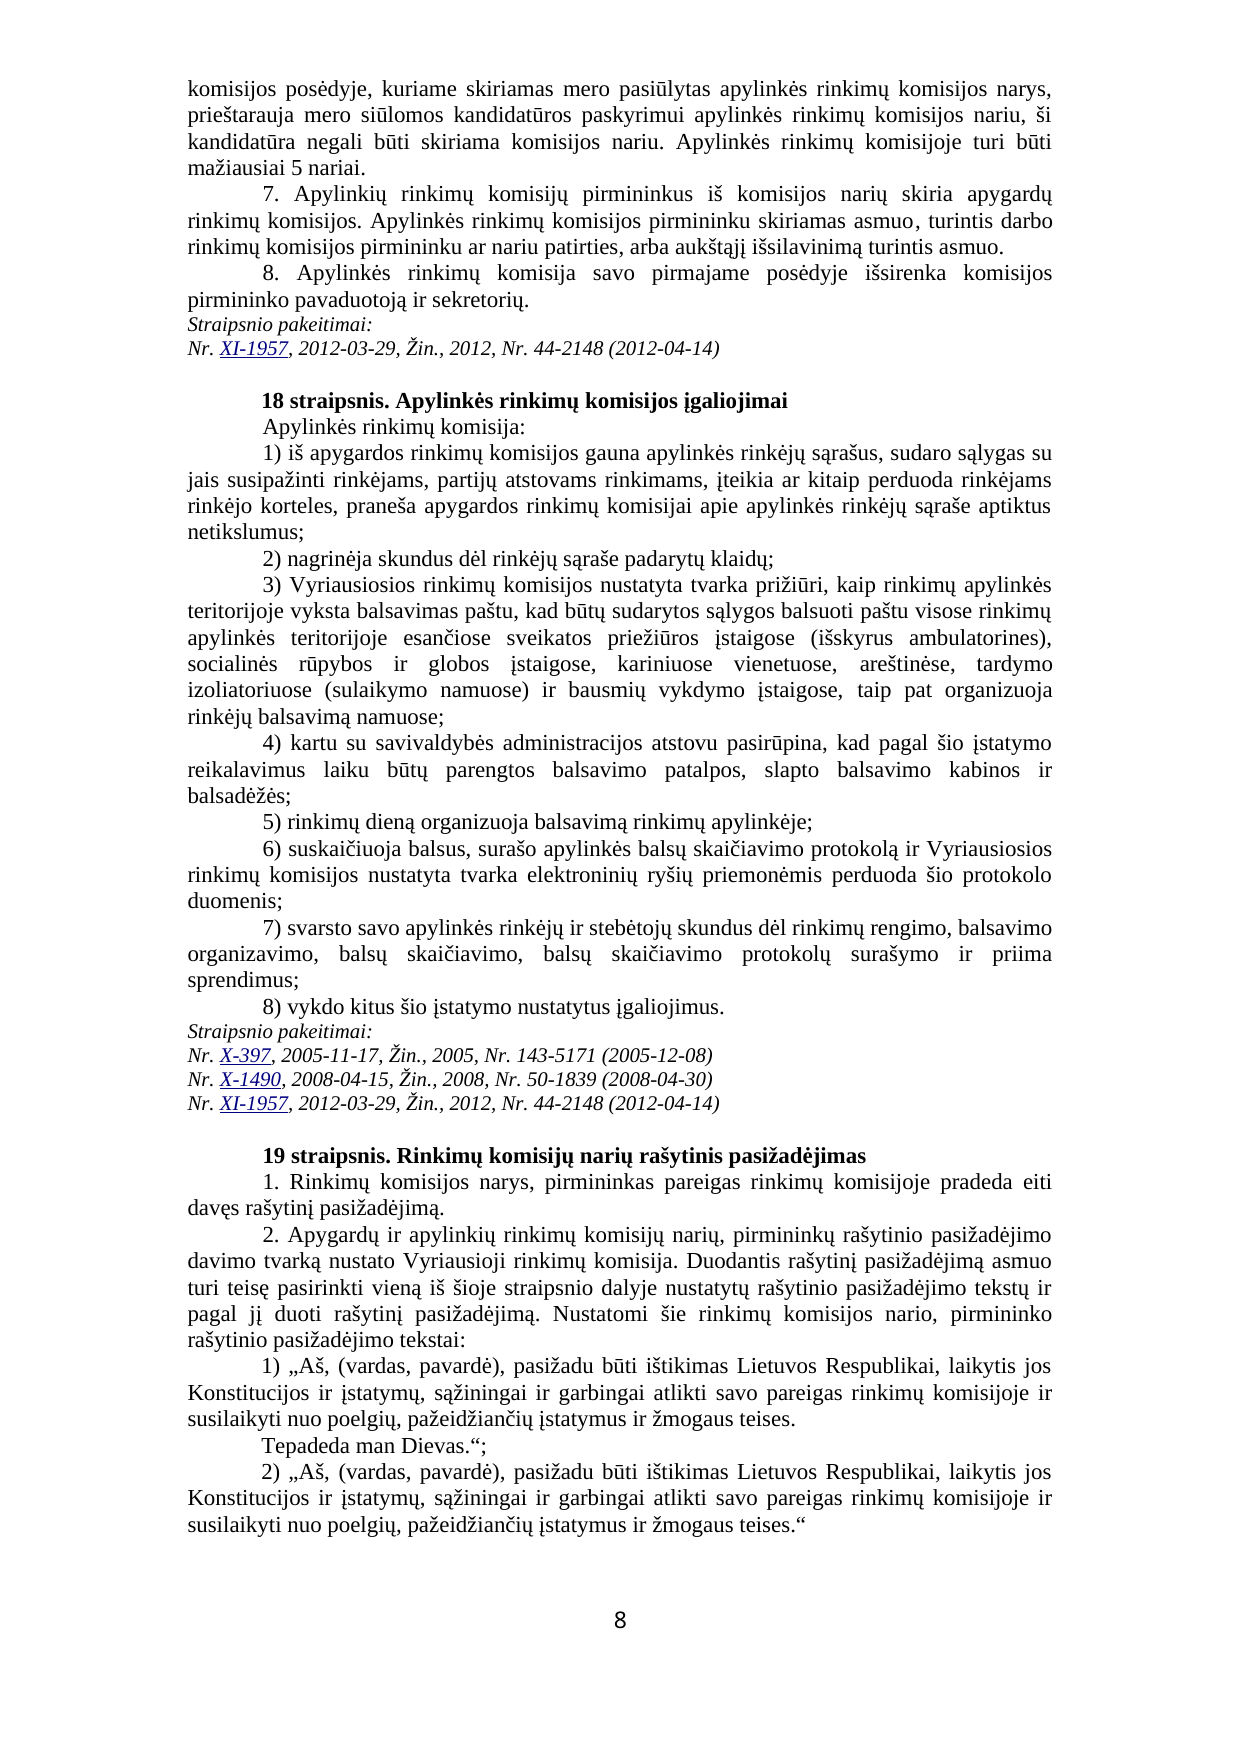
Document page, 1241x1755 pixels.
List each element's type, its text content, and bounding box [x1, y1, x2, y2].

text 18 straipsnis. Apylinkės rinkimų komisijos įgaliojimai [187, 387, 1053, 413]
text Nr. X-1490, 2008-04-15, Žin., 2008, Nr. 50-1839 (2008-04-30) [187, 1067, 1053, 1091]
text Apylinkės rinkimų komisija: [187, 413, 1053, 439]
text 8) vykdo kitus šio įstatymo nustatytus įgaliojimus. [187, 993, 1053, 1019]
text 7. Apylinkių rinkimų komisijų pirmininkus iš komisijos narių skiria apygardų rinkimų komisijos. Apylinkės rinkimų komisijos pirmininku skiriamas asmuo, turintis darbo rinkimų komisijos pirmininku ar nariu patirties, arba aukštąjį išsilavinimą turintis asmuo. [187, 180, 1053, 259]
text Straipsnio pakeitimai: [187, 1019, 1053, 1043]
text 2) nagrinėja skundus dėl rinkėjų sąraše padarytų klaidų; [187, 545, 1053, 571]
text 19 straipsnis. Rinkimų komisijų narių rašytinis pasižadėjimas [187, 1142, 1053, 1168]
text 2) „Aš, (vardas, pavardė), pasižadu būti ištikimas Lietuvos Respublikai, laikytis jos Konstitucijos ir įstatymų, sąžiningai ir garbingai atlikti savo pareigas rinkimų komisijoje ir susilaikyti nuo poelgių, pažeidžiančių įstatymus ir žmogaus teises.“ [187, 1458, 1053, 1537]
text 3) Vyriausiosios rinkimų komisijos nustatyta tvarka prižiūri, kaip rinkimų apylinkės teritorijoje vyksta balsavimas paštu, kad būtų sudarytos sąlygos balsuoti paštu visose rinkimų apylinkės teritorijoje esančiose sveikatos priežiūros įstaigose (išskyrus ambulatorines), socialinės rūpybos ir globos įstaigose, kariniuose vienetuose, areštinėse, tardymo izoliatoriuose (sulaikymo namuose) ir bausmių vykdymo įstaigose, taip pat organizuoja rinkėjų balsavimą namuose; [187, 571, 1053, 729]
text 1) „Aš, (vardas, pavardė), pasižadu būti ištikimas Lietuvos Respublikai, laikytis jos Konstitucijos ir įstatymų, sąžiningai ir garbingai atlikti savo pareigas rinkimų komisijoje ir susilaikyti nuo poelgių, pažeidžiančių įstatymus ir žmogaus teises. [187, 1353, 1053, 1432]
text 4) kartu su savivaldybės administracijos atstovu pasirūpina, kad pagal šio įstatymo reikalavimus laiku būtų parengtos balsavimo patalpos, slapto balsavimo kabinos ir balsadėžės; [187, 729, 1053, 808]
text 6) suskaičiuoja balsus, surašo apylinkės balsų skaičiavimo protokolą ir Vyriausiosios rinkimų komisijos nustatyta tvarka elektroninių ryšių priemonėmis perduoda šio protokolo duomenis; [187, 835, 1053, 914]
text Nr. XI-1957, 2012-03-29, Žin., 2012, Nr. 44-2148 (2012-04-14) [187, 1091, 1053, 1115]
text Straipsnio pakeitimai: [187, 312, 1053, 336]
text Nr. XI-1957, 2012-03-29, Žin., 2012, Nr. 44-2148 (2012-04-14) [187, 336, 1053, 360]
text 1) iš apygardos rinkimų komisijos gauna apylinkės rinkėjų sąrašus, sudaro sąlygas su jais susipažinti rinkėjams, partijų atstovams rinkimams, įteikia ar kitaip perduoda rinkėjams rinkėjo korteles, praneša apygardos rinkimų komisijai apie apylinkės rinkėjų sąraše aptiktus netikslumus; [187, 439, 1053, 545]
text 1. Rinkimų komisijos narys, pirmininkas pareigas rinkimų komisijoje pradeda eiti davęs rašytinį pasižadėjimą. [187, 1168, 1053, 1221]
text Tepadeda man Dievas.“; [187, 1432, 1053, 1458]
text 8. Apylinkės rinkimų komisija savo pirmajame posėdyje išsirenka komisijos pirmininko pavaduotoją ir sekretorių. [187, 259, 1053, 312]
text komisijos posėdyje, kuriame skiriamas mero pasiūlytas apylinkės rinkimų komisijos narys, prieštarauja mero siūlomos kandidatūros paskyrimui apylinkės rinkimų komisijos nariu, ši kandidatūra negali būti skiriama komisijos nariu. Apylinkės rinkimų komisijoje turi būti mažiausiai 5 nariai. [187, 75, 1053, 180]
text Nr. X-397, 2005-11-17, Žin., 2005, Nr. 143-5171 (2005-12-08) [187, 1043, 1053, 1067]
text 2. Apygardų ir apylinkių rinkimų komisijų narių, pirmininkų rašytinio pasižadėjimo davimo tvarką nustato Vyriausioji rinkimų komisija. Duodantis rašytinį pasižadėjimą asmuo turi teisę pasirinkti vieną iš šioje straipsnio dalyje nustatytų rašytinio pasižadėjimo tekstų ir pagal jį duoti rašytinį pasižadėjimą. Nustatomi šie rinkimų komisijos nario, pirmininko rašytinio pasižadėjimo tekstai: [187, 1221, 1053, 1353]
text 5) rinkimų dieną organizuoja balsavimą rinkimų apylinkėje; [187, 808, 1053, 835]
text 7) svarsto savo apylinkės rinkėjų ir stebėtojų skundus dėl rinkimų rengimo, balsavimo organizavimo, balsų skaičiavimo, balsų skaičiavimo protokolų surašymo ir priima sprendimus; [187, 914, 1053, 993]
